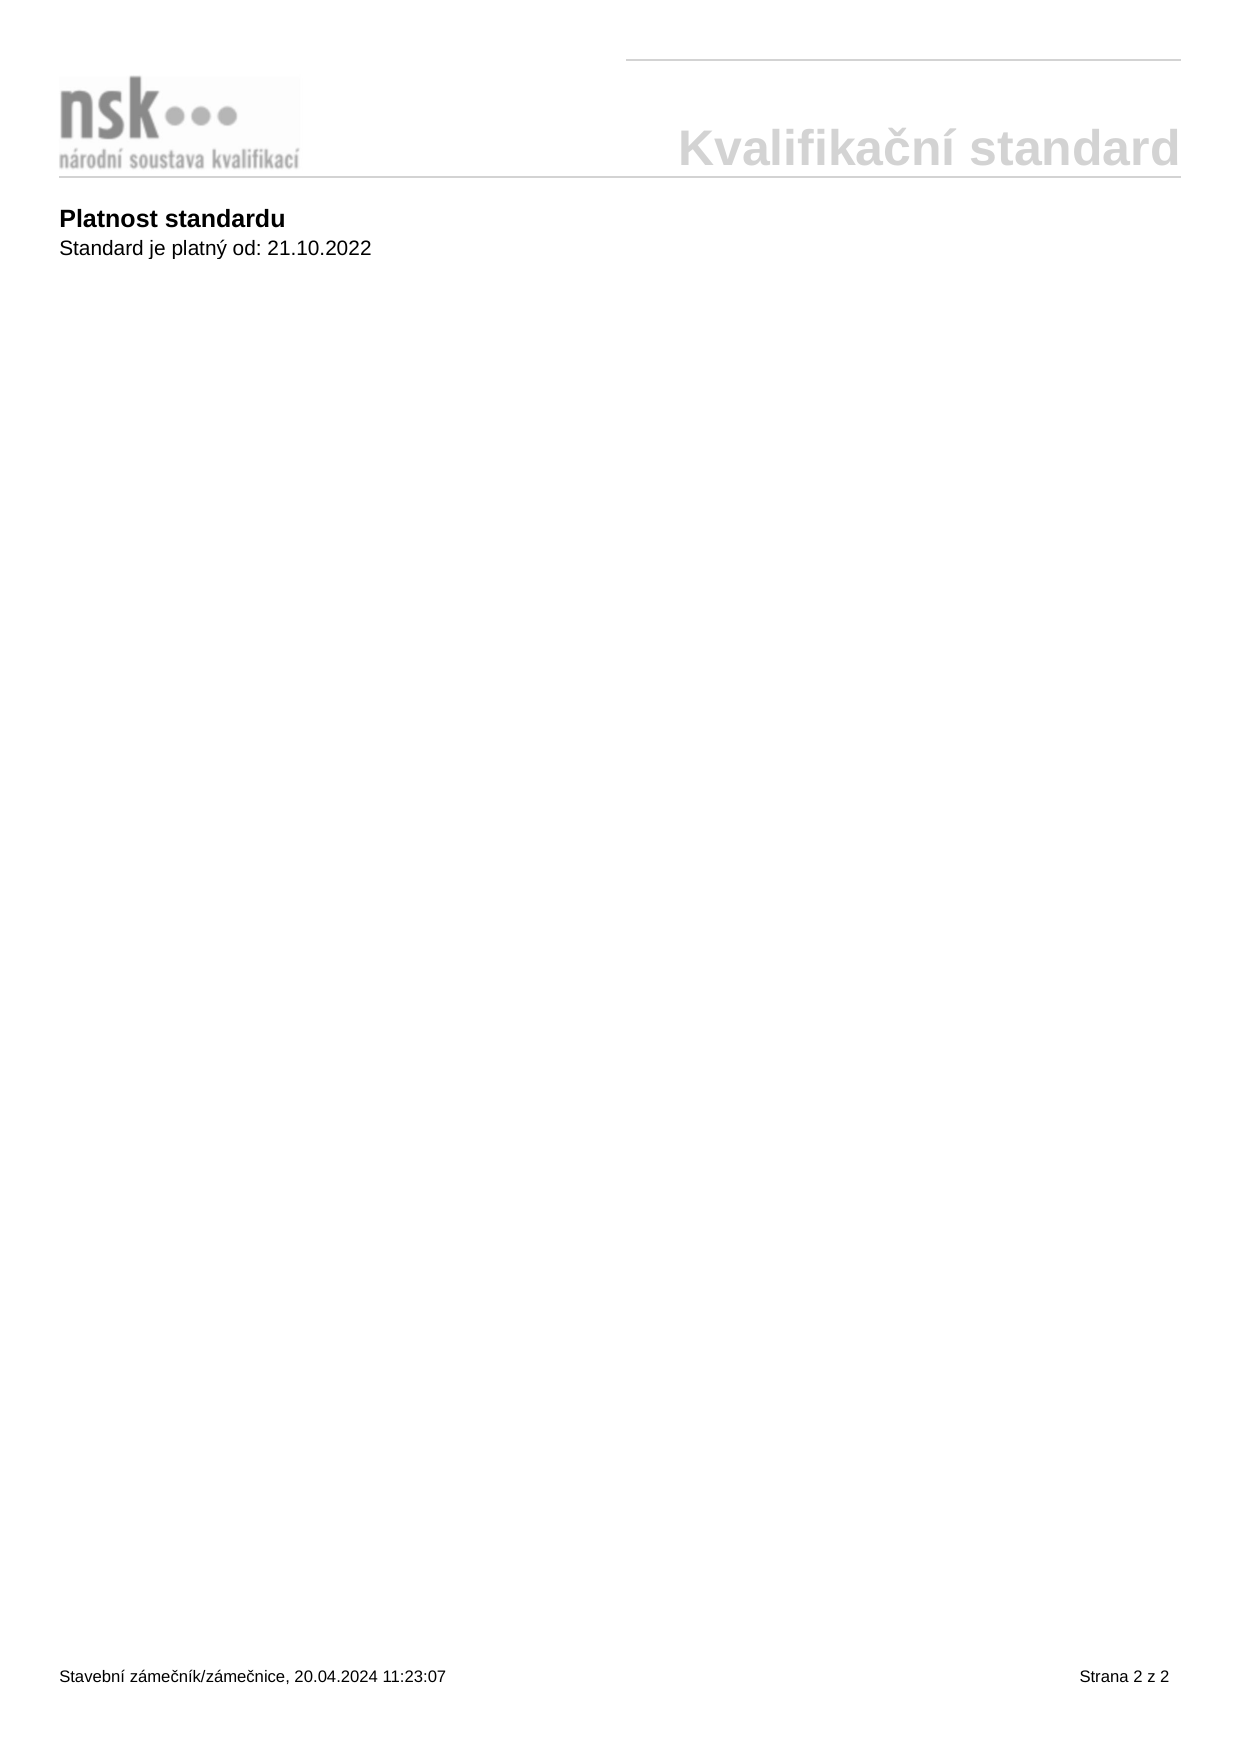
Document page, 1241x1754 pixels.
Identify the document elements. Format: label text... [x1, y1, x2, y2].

table_cell Platnost standardu [59, 200, 1181, 236]
table_cell [484, 259, 620, 559]
table_cell [620, 1409, 626, 1658]
table_cell [1093, 559, 1169, 859]
table_cell [626, 1409, 862, 1658]
table_cell [484, 1409, 620, 1658]
table_cell [59, 194, 483, 200]
table_cell Strana 2 z 2 [862, 1658, 1169, 1694]
table_cell [484, 1159, 620, 1409]
table_cell [862, 559, 1093, 859]
table_cell [59, 859, 483, 1159]
table_cell [620, 559, 626, 859]
table_cell [1169, 1159, 1181, 1409]
table_cell [1169, 259, 1181, 559]
table_cell [1093, 1159, 1169, 1409]
table_cell [59, 171, 483, 176]
table_cell [1093, 259, 1169, 559]
table_cell [484, 194, 620, 200]
table_cell [1169, 194, 1181, 200]
table_cell [1093, 859, 1169, 1159]
table_cell [626, 859, 862, 1159]
table_cell [1093, 1409, 1169, 1658]
table_cell [1169, 1658, 1181, 1694]
table_cell [862, 194, 1093, 200]
table_cell [620, 1159, 626, 1409]
picture [58, 59, 621, 171]
table_cell Stavební zámečník/zámečnice, 20.04.2024 11:23:07 [59, 1658, 862, 1694]
table_cell [620, 259, 626, 559]
table_cell [1093, 194, 1169, 200]
table_cell [626, 1159, 862, 1409]
table_cell [59, 1159, 483, 1409]
table_cell [59, 178, 1181, 194]
table_cell [862, 859, 1093, 1159]
table_cell [626, 259, 862, 559]
table_cell Kvalifikační standard [626, 61, 1181, 176]
table_cell [1169, 559, 1181, 859]
table_cell [1169, 1409, 1181, 1658]
table_cell [862, 1409, 1093, 1658]
table_cell [626, 559, 862, 859]
table_cell [59, 1409, 483, 1658]
table_cell [484, 171, 620, 176]
table_cell [1169, 859, 1181, 1159]
table_cell [484, 859, 620, 1159]
table_cell Standard je platný od: 21.10.2022 [59, 236, 1181, 259]
table_cell [59, 559, 483, 859]
table_cell [484, 559, 620, 859]
table_cell [620, 859, 626, 1159]
table_cell [621, 59, 626, 170]
table_cell [862, 259, 1093, 559]
table_cell [626, 194, 862, 200]
table_cell [862, 1159, 1093, 1409]
table_cell [59, 259, 483, 559]
